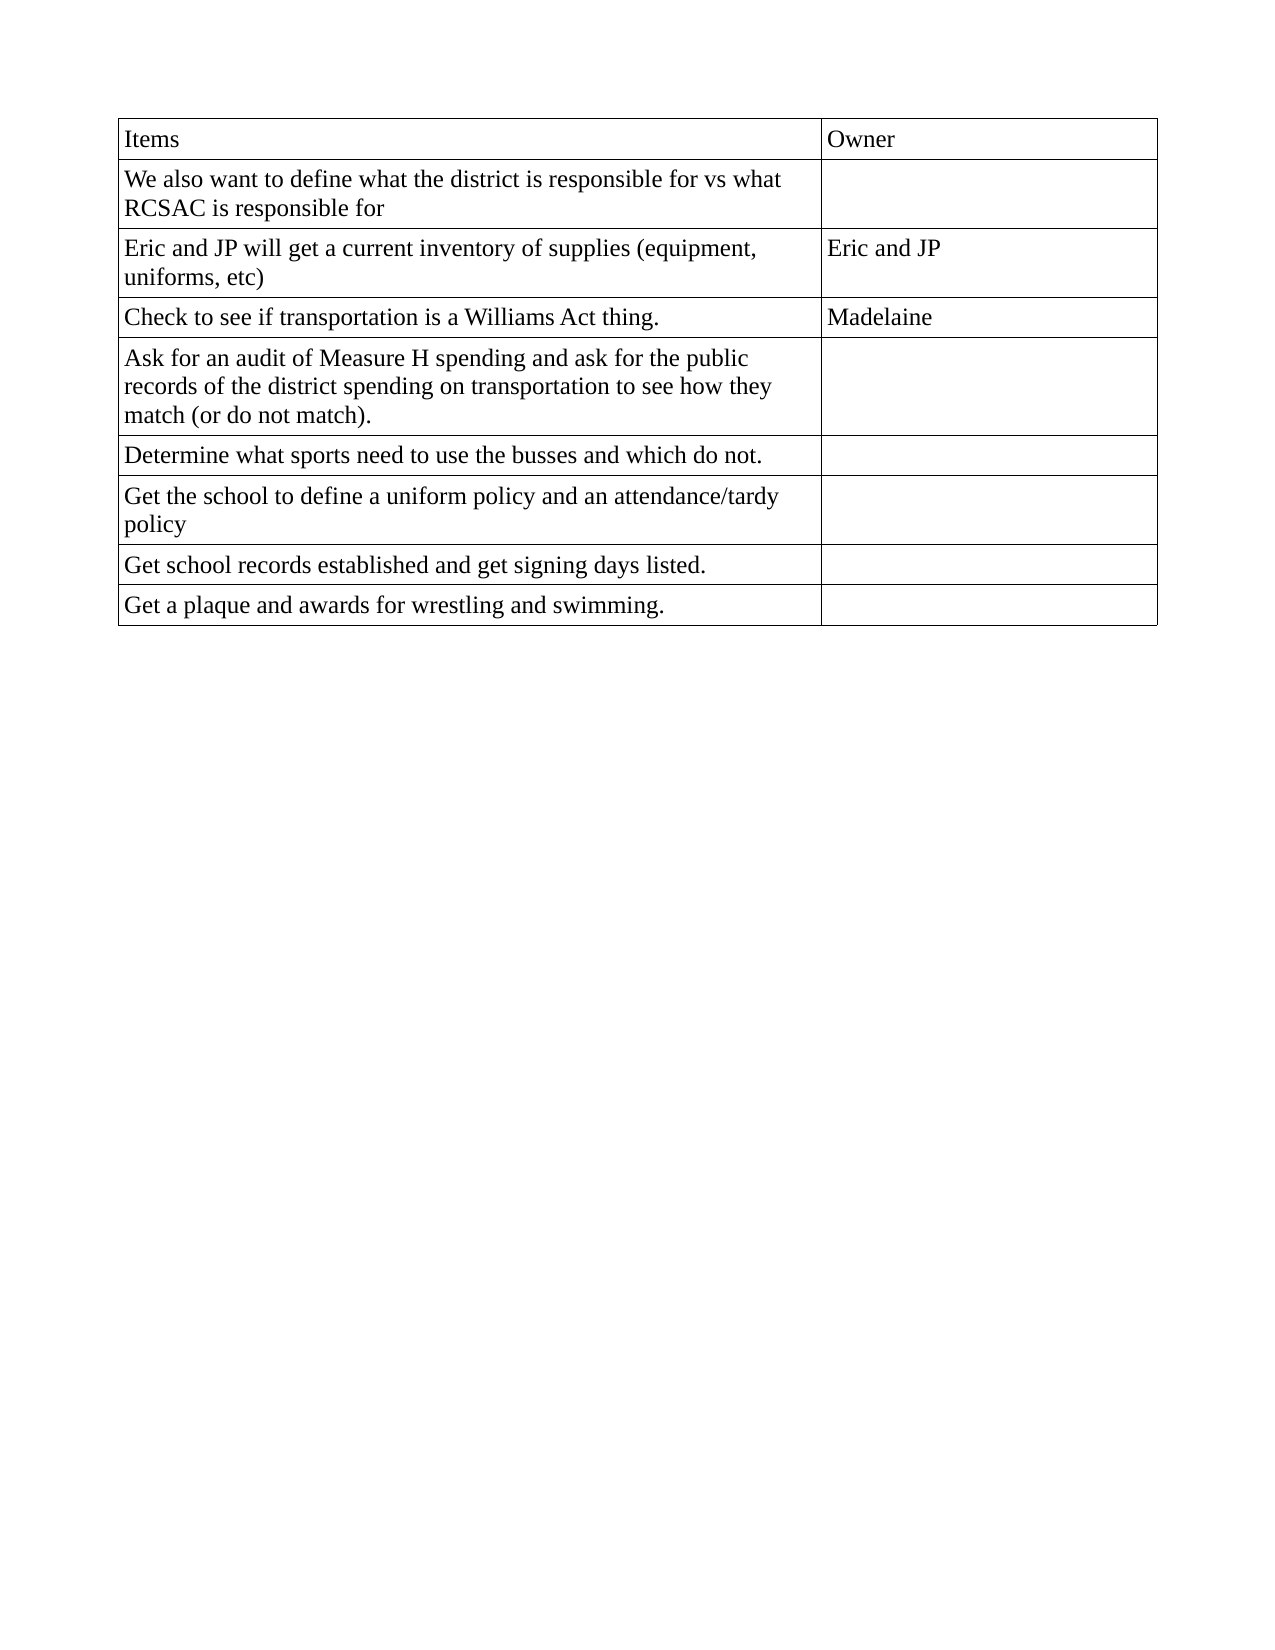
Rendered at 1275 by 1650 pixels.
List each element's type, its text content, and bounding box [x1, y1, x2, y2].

table_cell Eric and JP [822, 229, 1157, 297]
table_cell [822, 160, 1157, 227]
table_header Items [119, 119, 821, 158]
table_cell Check to see if transportation is a Williams Act thing. [119, 298, 821, 337]
table_cell Ask for an audit of Measure H spending and ask for the public records of the district spending on transportation to see how they match (or do not match). [119, 338, 821, 435]
table_cell Get a plaque and awards for wrestling and swimming. [119, 585, 821, 625]
table_cell [822, 545, 1157, 584]
table_cell [822, 585, 1157, 625]
table_cell Get the school to define a uniform policy and an attendance/tardy policy [119, 476, 821, 544]
table_cell [822, 338, 1157, 435]
table_cell Madelaine [822, 298, 1157, 337]
table_cell [822, 476, 1157, 544]
table_cell Eric and JP will get a current inventory of supplies (equipment, uniforms, etc) [119, 229, 821, 297]
table_header Owner [822, 119, 1157, 158]
table_cell [822, 436, 1157, 475]
table_cell Get school records established and get signing days listed. [119, 545, 821, 584]
table_cell We also want to define what the district is responsible for vs what RCSAC is responsible for [119, 160, 821, 227]
table_cell Determine what sports need to use the busses and which do not. [119, 436, 821, 475]
